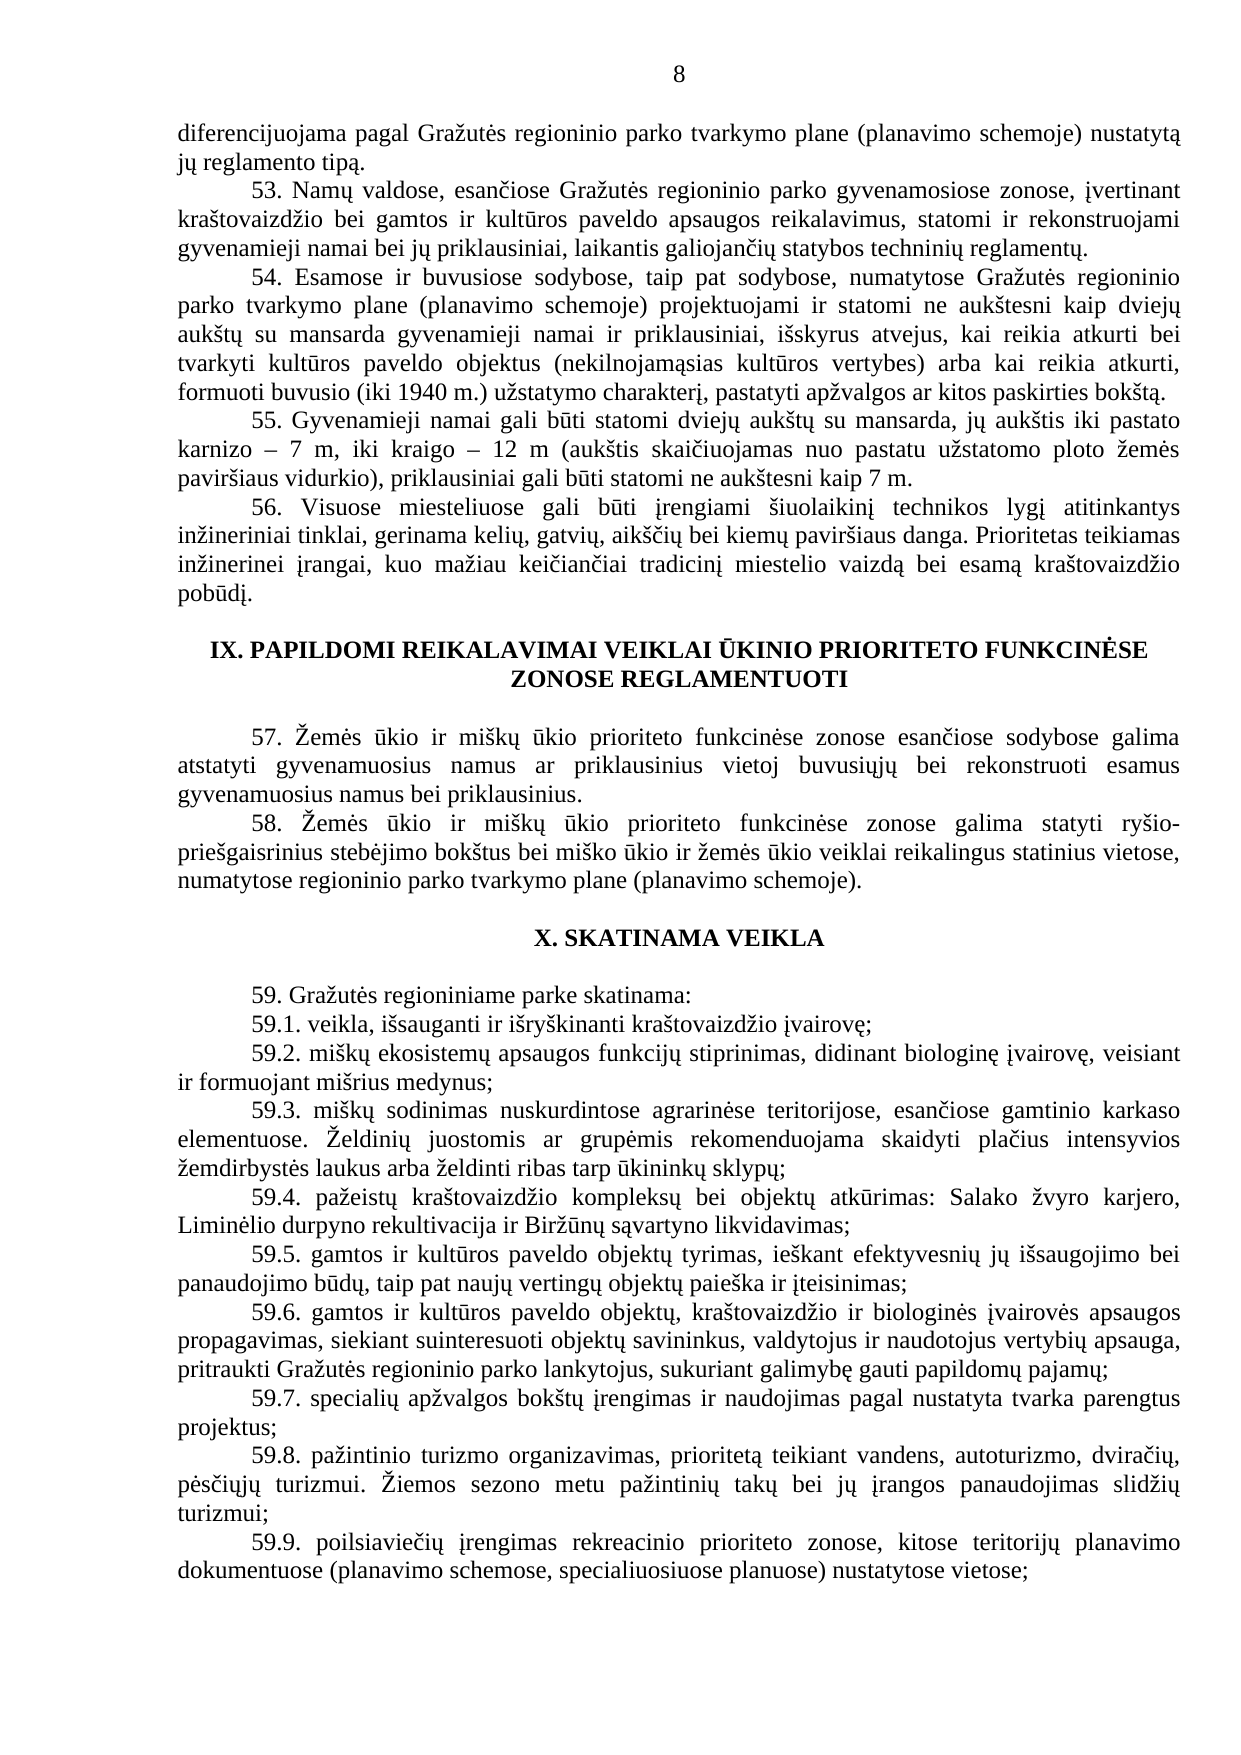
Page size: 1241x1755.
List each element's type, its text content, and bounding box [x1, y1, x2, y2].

text 59.8. pažintinio turizmo organizavimas, prioritetą teikiant vandens, autoturizmo, dviračių, pėsčiųjų turizmui. Žiemos sezono metu pažintinių takų bei jų įrangos panaudojimas slidžių turizmui; [177, 1441, 1181, 1527]
text 59.4. pažeistų kraštovaizdžio kompleksų bei objektų atkūrimas: Salako žvyro karjero, Liminėlio durpyno rekultivacija ir Biržūnų sąvartyno likvidavimas; [177, 1182, 1181, 1239]
text 54. Esamose ir buvusiose sodybose, taip pat sodybose, numatytose Gražutės regioninio parko tvarkymo plane (planavimo schemoje) projektuojami ir statomi ne aukštesni kaip dviejų aukštų su mansarda gyvenamieji namai ir priklausiniai, išskyrus atvejus, kai reikia atkurti bei tvarkyti kultūros paveldo objektus (nekilnojamąsias kultūros vertybes) arba kai reikia atkurti, formuoti buvusio (iki 1940 m.) užstatymo charakterį, pastatyti apžvalgos ar kitos paskirties bokštą. [177, 262, 1181, 406]
text 56. Visuose miesteliuose gali būti įrengiami šiuolaikinį technikos lygį atitinkantys inžineriniai tinklai, gerinama kelių, gatvių, aikščių bei kiemų paviršiaus danga. Prioritetas teikiamas inžinerinei įrangai, kuo mažiau keičiančiai tradicinį miestelio vaizdą bei esamą kraštovaizdžio pobūdį. [177, 492, 1181, 607]
text 59.7. specialių apžvalgos bokštų įrengimas ir naudojimas pagal nustatyta tvarka parengtus projektus; [177, 1383, 1181, 1441]
text 59.2. miškų ekosistemų apsaugos funkcijų stiprinimas, didinant biologinę įvairovę, veisiant ir formuojant mišrius medynus; [177, 1038, 1181, 1096]
text 55. Gyvenamieji namai gali būti statomi dviejų aukštų su mansarda, jų aukštis iki pastato karnizo – 7 m, iki kraigo – 12 m (aukštis skaičiuojamas nuo pastatu užstatomo ploto žemės paviršiaus vidurkio), priklausiniai gali būti statomi ne aukštesni kaip 7 m. [177, 406, 1181, 492]
text 58. Žemės ūkio ir miškų ūkio prioriteto funkcinėse zonose galima statyti ryšio-priešgaisrinius stebėjimo bokštus bei miško ūkio ir žemės ūkio veiklai reikalingus statinius vietose, numatytose regioninio parko tvarkymo plane (planavimo schemoje). [177, 808, 1181, 894]
text 53. Namų valdose, esančiose Gražutės regioninio parko gyvenamosiose zonose, įvertinant kraštovaizdžio bei gamtos ir kultūros paveldo apsaugos reikalavimus, statomi ir rekonstruojami gyvenamieji namai bei jų priklausiniai, laikantis galiojančių statybos techninių reglamentų. [177, 176, 1181, 262]
text 59.1. veikla, išsauganti ir išryškinanti kraštovaizdžio įvairovę; [177, 1009, 1181, 1038]
text 57. Žemės ūkio ir miškų ūkio prioriteto funkcinėse zonose esančiose sodybose galima atstatyti gyvenamuosius namus ar priklausinius vietoj buvusiųjų bei rekonstruoti esamus gyvenamuosius namus bei priklausinius. [177, 722, 1181, 808]
text X. SKATINAMA VEIKLA [177, 923, 1181, 952]
text 59.6. gamtos ir kultūros paveldo objektų, kraštovaizdžio ir biologinės įvairovės apsaugos propagavimas, siekiant suinteresuoti objektų savininkus, valdytojus ir naudotojus vertybių apsauga, pritraukti Gražutės regioninio parko lankytojus, sukuriant galimybę gauti papildomų pajamų; [177, 1297, 1181, 1383]
text 59.9. poilsiaviečių įrengimas rekreacinio prioriteto zonose, kitose teritorijų planavimo dokumentuose (planavimo schemose, specialiuosiuose planuose) nustatytose vietose; [177, 1527, 1181, 1584]
text diferencijuojama pagal Gražutės regioninio parko tvarkymo plane (planavimo schemoje) nustatytą jų reglamento tipą. [177, 118, 1181, 176]
text 59. Gražutės regioniniame parke skatinama: [177, 981, 1181, 1009]
text 59.3. miškų sodinimas nuskurdintose agrarinėse teritorijose, esančiose gamtinio karkaso elementuose. Želdinių juostomis ar grupėmis rekomenduojama skaidyti plačius intensyvios žemdirbystės laukus arba želdinti ribas tarp ūkininkų sklypų; [177, 1096, 1181, 1182]
text 59.5. gamtos ir kultūros paveldo objektų tyrimas, ieškant efektyvesnių jų išsaugojimo bei panaudojimo būdų, taip pat naujų vertingų objektų paieška ir įteisinimas; [177, 1239, 1181, 1297]
text IX. PAPILDOMI REIKALAVIMAI VEIKLAI ūkinio prioriteto funkcinėsE zonosE REGLAMENTUOTI [177, 636, 1181, 693]
